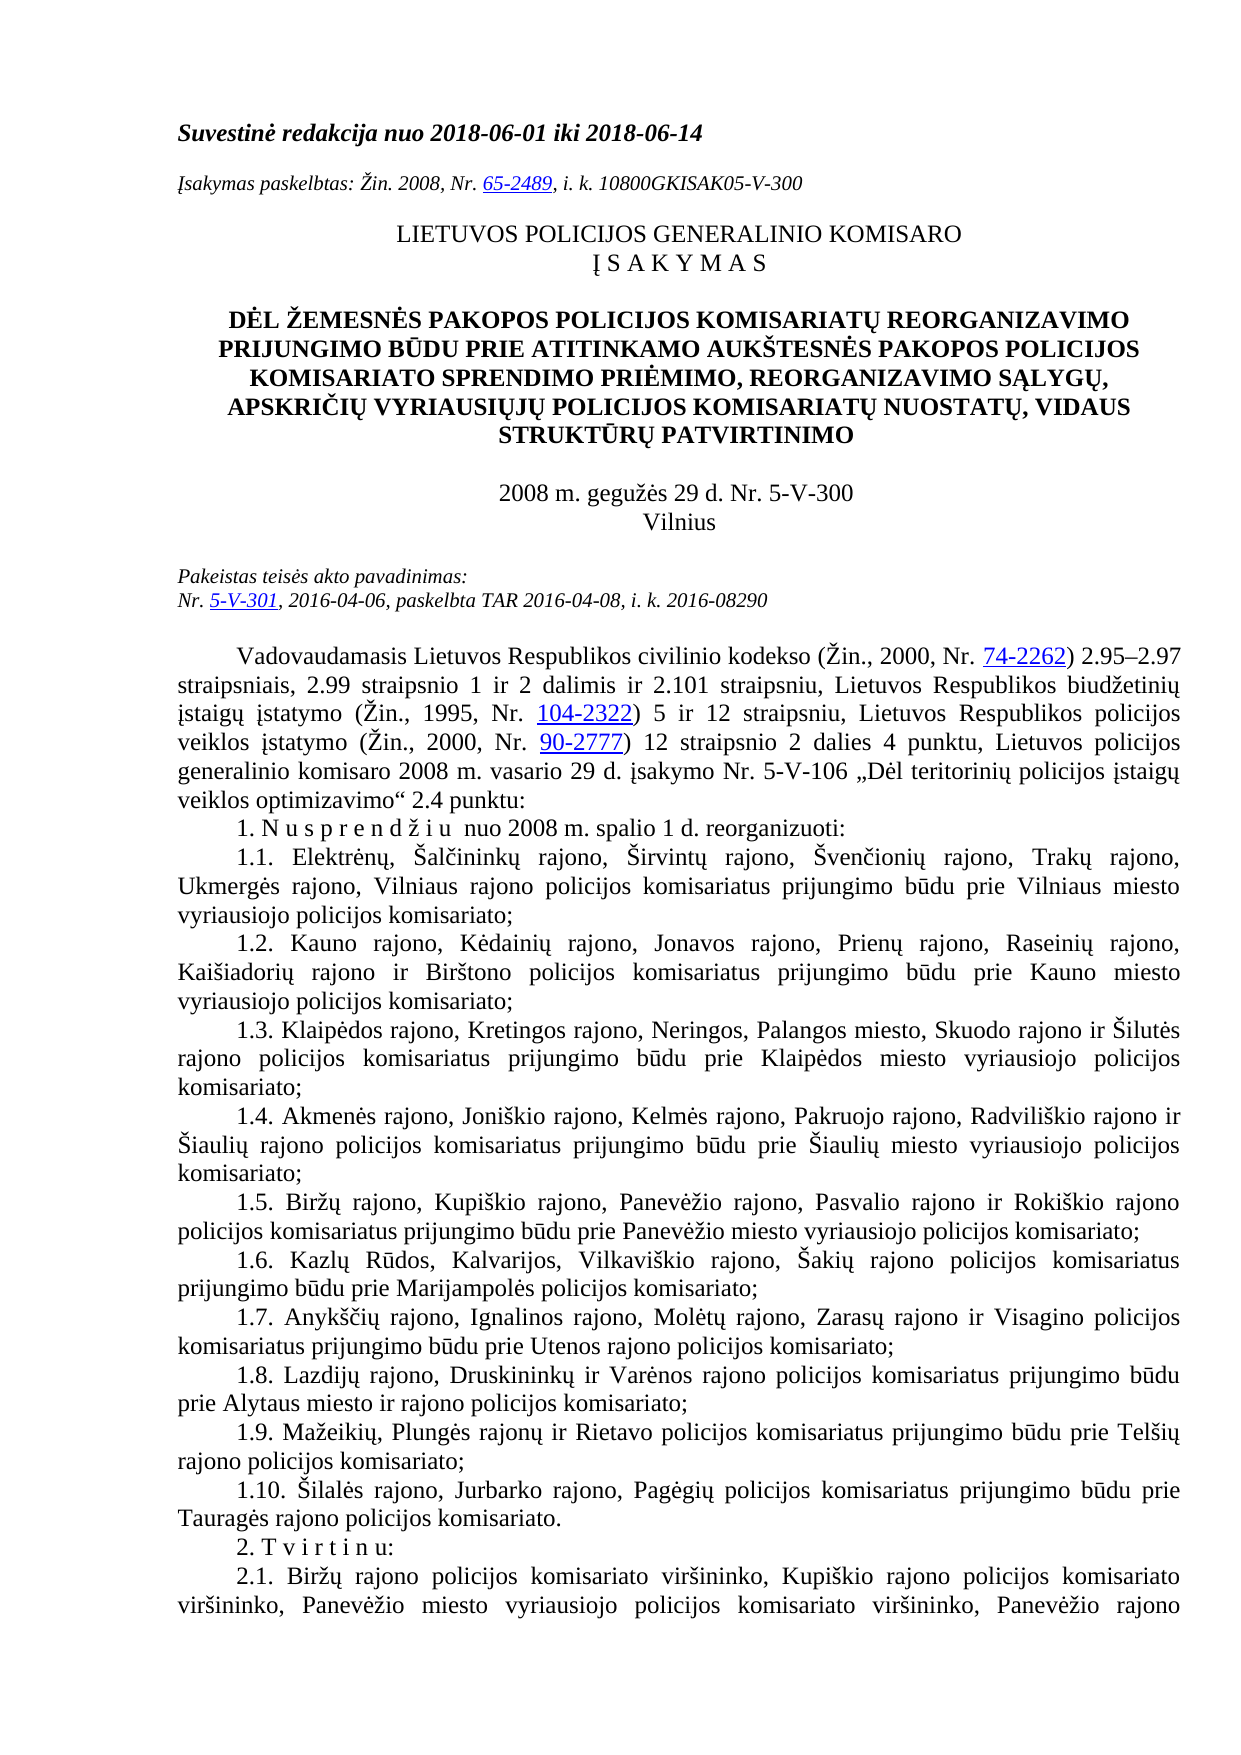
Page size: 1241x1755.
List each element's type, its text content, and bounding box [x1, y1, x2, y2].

text 1.4. Akmenės rajono, Joniškio rajono, Kelmės rajono, Pakruojo rajono, Radviliškio rajono ir Šiaulių rajono policijos komisariatus prijungimo būdu prie Šiaulių miesto vyriausiojo policijos komisariato; [177, 1101, 1181, 1187]
text 1.1. Elektrėnų, Šalčininkų rajono, Širvintų rajono, Švenčionių rajono, Trakų rajono, Ukmergės rajono, Vilniaus rajono policijos komisariatus prijungimo būdu prie Vilniaus miesto vyriausiojo policijos komisariato; [177, 842, 1181, 928]
text 2. Tvirtinu: [177, 1532, 1181, 1561]
text 1.2. Kauno rajono, Kėdainių rajono, Jonavos rajono, Prienų rajono, Raseinių rajono, Kaišiadorių rajono ir Birštono policijos komisariatus prijungimo būdu prie Kauno miesto vyriausiojo policijos komisariato; [177, 928, 1181, 1015]
text LIETUVOS POLICIJOS GENERALINIO KOMISARO [177, 219, 1181, 248]
text Nr. 5-V-301, 2016-04-06, paskelbta TAR 2016-04-08, i. k. 2016-08290 [177, 588, 1181, 612]
text Įsakymas paskelbtas: Žin. 2008, Nr. 65-2489, i. k. 10800GKISAK05-V-300 [177, 171, 1181, 195]
text 1.6. Kazlų Rūdos, Kalvarijos, Vilkaviškio rajono, Šakių rajono policijos komisariatus prijungimo būdu prie Marijampolės policijos komisariato; [177, 1245, 1181, 1302]
text 1.5. Biržų rajono, Kupiškio rajono, Panevėžio rajono, Pasvalio rajono ir Rokiškio rajono policijos komisariatus prijungimo būdu prie Panevėžio miesto vyriausiojo policijos komisariato; [177, 1187, 1181, 1245]
text Vilnius [177, 507, 1181, 535]
text 2.1. Biržų rajono policijos komisariato viršininko, Kupiškio rajono policijos komisariato viršininko, Panevėžio miesto vyriausiojo policijos komisariato viršininko, Panevėžio rajono [177, 1561, 1181, 1618]
text Pakeistas teisės akto pavadinimas: [177, 564, 1181, 588]
text 1. Nusprendžiu nuo 2008 m. spalio 1 d. reorganizuoti: [177, 813, 1181, 842]
text 1.10. Šilalės rajono, Jurbarko rajono, Pagėgių policijos komisariatus prijungimo būdu prie Tauragės rajono policijos komisariato. [177, 1475, 1181, 1532]
text ĮSAKYMAS [177, 248, 1181, 277]
text Vadovaudamasis Lietuvos Respublikos civilinio kodekso (Žin., 2000, Nr. 74-2262) 2.95–2.97 straipsniais, 2.99 straipsnio 1 ir 2 dalimis ir 2.101 straipsniu, Lietuvos Respublikos biudžetinių įstaigų įstatymo (Žin., 1995, Nr. 104-2322) 5 ir 12 straipsniu, Lietuvos Respublikos policijos veiklos įstatymo (Žin., 2000, Nr. 90-2777) 12 straipsnio 2 dalies 4 punktu, Lietuvos policijos generalinio komisaro 2008 m. vasario 29 d. įsakymo Nr. 5-V-106 „Dėl teritorinių policijos įstaigų veiklos optimizavimo“ 2.4 punktu: [177, 641, 1181, 813]
text Suvestinė redakcija nuo 2018-06-01 iki 2018-06-14 [177, 118, 1181, 147]
text 1.9. Mažeikių, Plungės rajonų ir Rietavo policijos komisariatus prijungimo būdu prie Telšių rajono policijos komisariato; [177, 1417, 1181, 1475]
text 2008 m. gegužės 29 d. Nr. 5-V-300 [177, 478, 1181, 507]
text DĖL ŽEMESNĖS PAKOPOS POLICIJOS KOMISARIATŲ REORGANIZAVIMO PRIJUNGIMO BŪDU PRIE ATITINKAMO AUKŠTESNĖS PAKOPOS POLICIJOS KOMISARIATO SPRENDIMO PRIĖMIMO, REORGANIZAVIMO SĄLYGŲ, APSKRIČIŲ VYRIAUSIŲJŲ POLICIJOS KOMISARIATŲ NUOSTATŲ, VIDAUS STRUKTŪRŲ PATVIRTINIMO [177, 305, 1181, 449]
text 1.7. Anykščių rajono, Ignalinos rajono, Molėtų rajono, Zarasų rajono ir Visagino policijos komisariatus prijungimo būdu prie Utenos rajono policijos komisariato; [177, 1302, 1181, 1360]
text 1.3. Klaipėdos rajono, Kretingos rajono, Neringos, Palangos miesto, Skuodo rajono ir Šilutės rajono policijos komisariatus prijungimo būdu prie Klaipėdos miesto vyriausiojo policijos komisariato; [177, 1015, 1181, 1101]
text 1.8. Lazdijų rajono, Druskininkų ir Varėnos rajono policijos komisariatus prijungimo būdu prie Alytaus miesto ir rajono policijos komisariato; [177, 1360, 1181, 1417]
